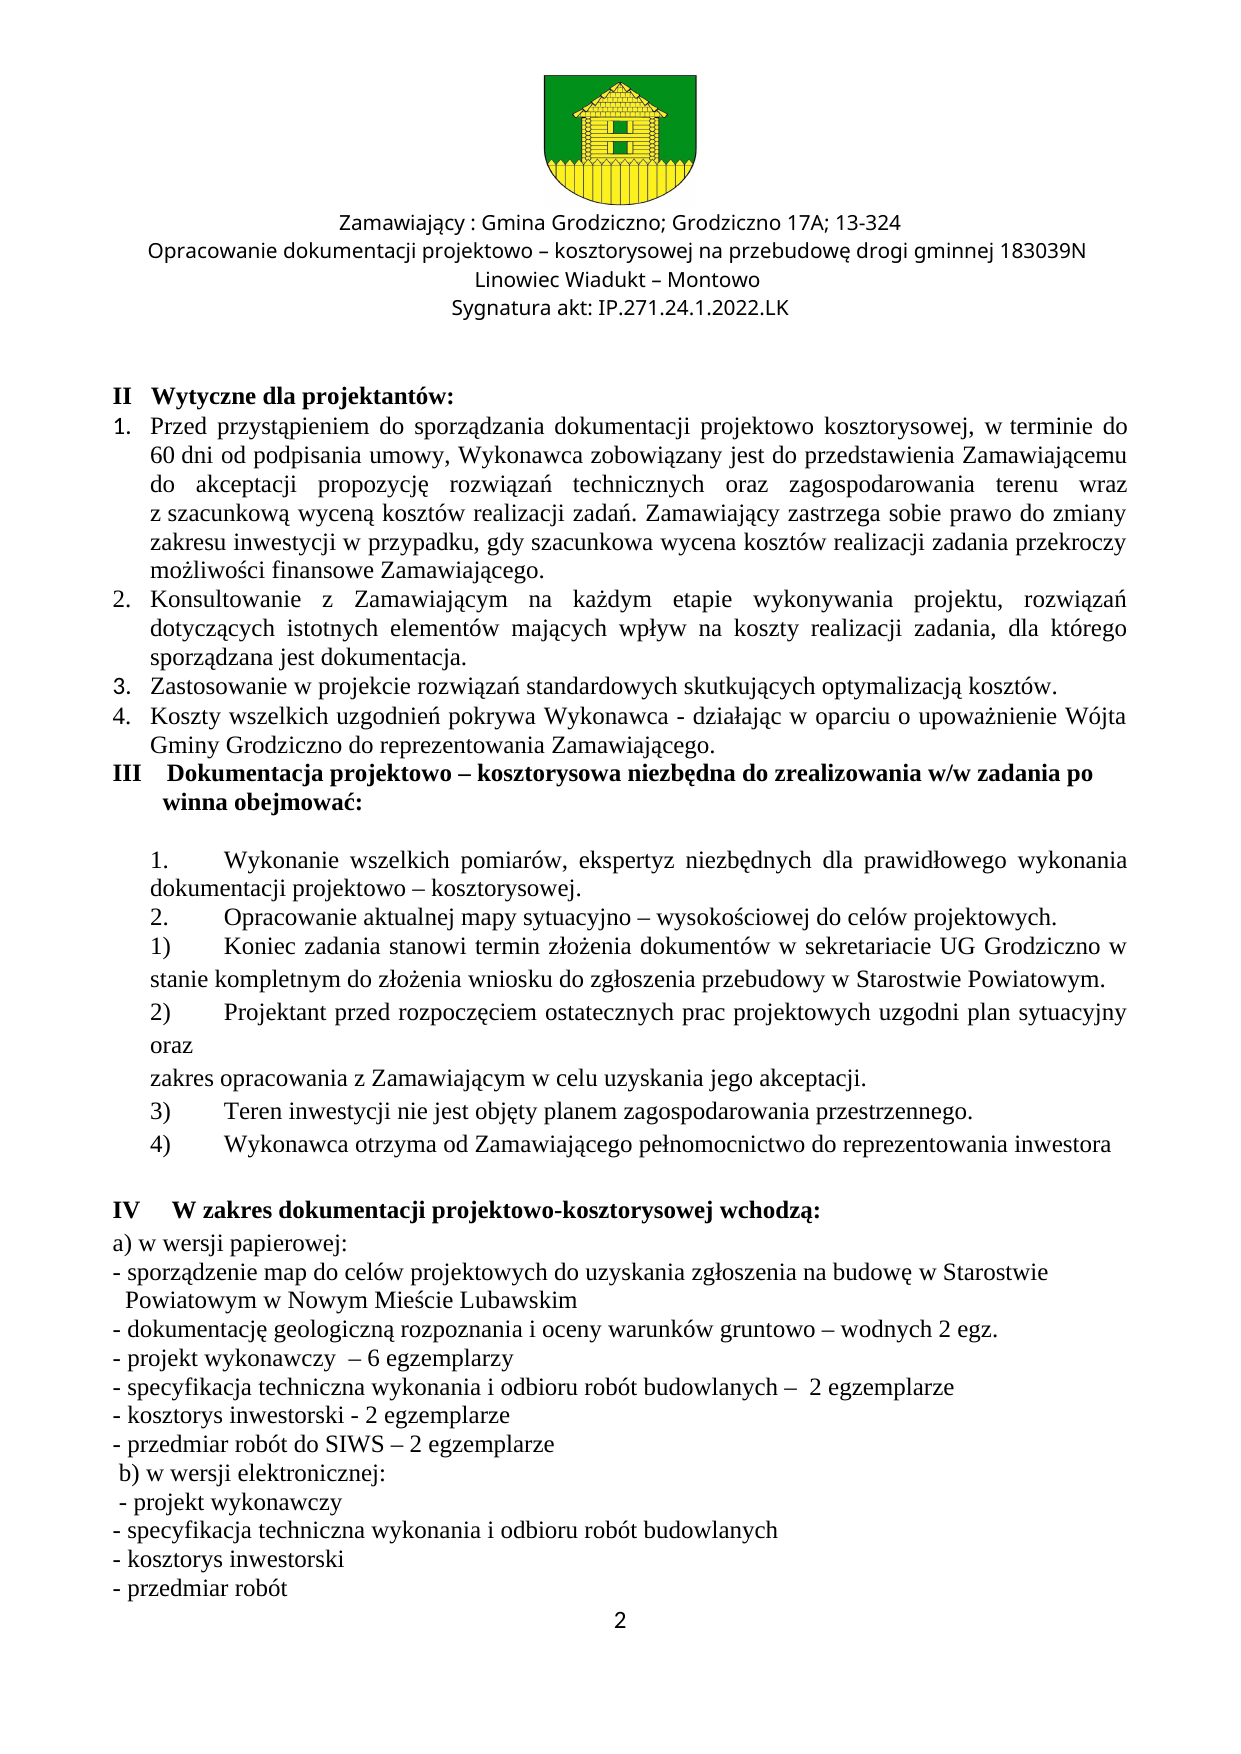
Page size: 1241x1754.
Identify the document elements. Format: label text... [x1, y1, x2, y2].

list Opracowanie aktualnej mapy sytuacyjno – wysokościowej do celów projektowych. [150, 902, 1128, 931]
text a) w wersji papierowej: [112, 1228, 1128, 1257]
text - specyfikacja techniczna wykonania i odbioru robót budowlanych – 2 egzemplarze [112, 1372, 1128, 1401]
text - projekt wykonawczy – 6 egzemplarzy [112, 1343, 1128, 1372]
list Zastosowanie w projekcie rozwiązań standardowych skutkujących optymalizacją kosztów. [112, 670, 1128, 701]
list Przed przystąpieniem do sporządzania dokumentacji projektowo kosztorysowej, w terminie do 60 dni od podpisania umowy, Wykonawca zobowiązany jest do przedstawienia Zamawiającemu do akceptacji propozycję rozwiązań technicznych oraz zagospodarowania terenu wraz z szacunkową wyceną kosztów realizacji zadań. Zamawiający zastrzega sobie prawo do zmiany zakresu inwestycji w przypadku, gdy szacunkowa wycena kosztów realizacji zadania przekroczy możliwości finansowe Zamawiającego. [112, 410, 1128, 584]
text - przedmiar robót [112, 1573, 1128, 1602]
text - przedmiar robót do SIWS – 2 egzemplarze [112, 1429, 1128, 1458]
text III Dokumentacja projektowo – kosztorysowa niezbędna do zrealizowania w/w zadania po [112, 758, 1128, 787]
text - kosztorys inwestorski [112, 1544, 1128, 1573]
text Powiatowym w Nowym Mieście Lubawskim [112, 1286, 1128, 1314]
list Koszty wszelkich uzgodnień pokrywa Wykonawca - działając w oparciu o upoważnienie Wójta Gminy Grodziczno do reprezentowania Zamawiającego. [112, 701, 1128, 758]
list Konsultowanie z Zamawiającym na każdym etapie wykonywania projektu, rozwiązań dotyczących istotnych elementów mających wpływ na koszty realizacji zadania, dla którego sporządzana jest dokumentacja. [112, 584, 1128, 670]
text IV W zakres dokumentacji projektowo-kosztorysowej wchodzą: [112, 1195, 1128, 1224]
text b) w wersji elektronicznej: [112, 1458, 1128, 1487]
list Teren inwestycji nie jest objęty planem zagospodarowania przestrzennego. [150, 1096, 1128, 1125]
text - dokumentację geologiczną rozpoznania i oceny warunków gruntowo – wodnych 2 egz. [112, 1314, 1128, 1343]
text winna obejmować: [112, 787, 1128, 816]
list Koniec zadania stanowi termin złożenia dokumentów w sekretariacie UG Grodziczno w stanie kompletnym do złożenia wniosku do zgłoszenia przebudowy w Starostwie Powiatowym. [150, 931, 1128, 993]
text - specyfikacja techniczna wykonania i odbioru robót budowlanych [112, 1516, 1128, 1544]
text - kosztorys inwestorski - 2 egzemplarze [112, 1401, 1128, 1429]
list Wykonawca otrzyma od Zamawiającego pełnomocnictwo do reprezentowania inwestora [150, 1129, 1128, 1158]
text - sporządzenie map do celów projektowych do uzyskania zgłoszenia na budowę w Starostwie [112, 1257, 1128, 1286]
text - projekt wykonawczy [112, 1487, 1128, 1516]
list Wykonanie wszelkich pomiarów, ekspertyz niezbędnych dla prawidłowego wykonania dokumentacji projektowo – kosztorysowej. [150, 845, 1128, 902]
list Projektant przed rozpoczęciem ostatecznych prac projektowych uzgodni plan sytuacyjny oraz [150, 997, 1128, 1059]
text II Wytyczne dla projektantów: [112, 381, 1128, 410]
text zakres opracowania z Zamawiającym w celu uzyskania jego akceptacji. [150, 1063, 1128, 1092]
